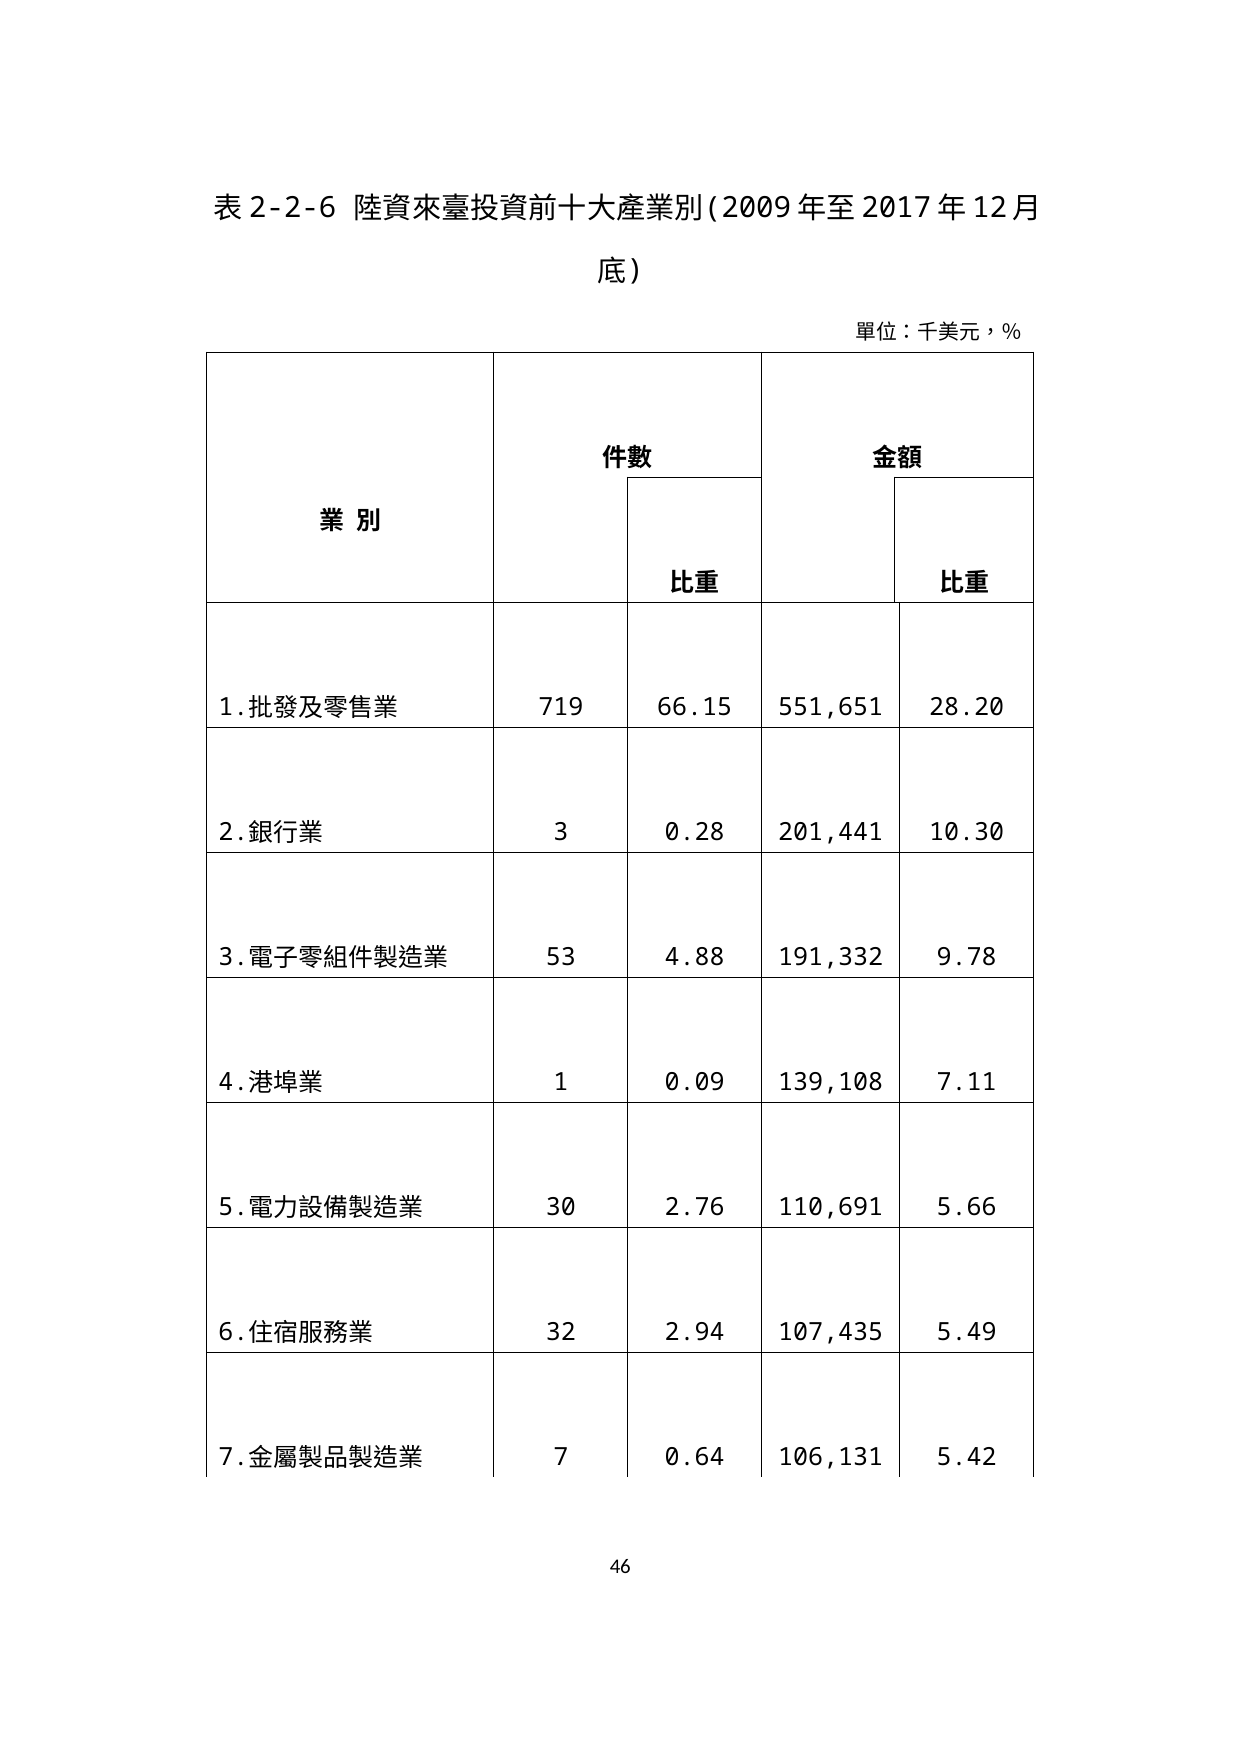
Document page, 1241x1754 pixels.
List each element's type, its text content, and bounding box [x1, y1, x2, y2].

table_cell 2.76 [628, 1103, 761, 1227]
table_cell 7 [494, 1353, 627, 1477]
table_cell 66.15 [628, 603, 761, 727]
table_cell 30 [494, 1103, 627, 1227]
table_cell 2.銀行業 [207, 728, 493, 852]
table_cell 比重 [628, 478, 761, 602]
table_cell 139,108 [762, 978, 899, 1102]
table_cell 5.電力設備製造業 [207, 1103, 493, 1227]
table_cell 0.28 [628, 728, 761, 852]
table_cell 201,441 [762, 728, 899, 852]
table_cell 比重 [895, 478, 1033, 602]
table_cell 719 [494, 603, 627, 727]
table_cell 191,332 [762, 853, 899, 977]
table_cell 5.49 [900, 1228, 1033, 1352]
text 單位：千美元，％ [187, 289, 1021, 352]
table_header 件數 [494, 353, 761, 477]
table_cell [494, 477, 627, 602]
table_cell 32 [494, 1228, 627, 1352]
table_cell 3.電子零組件製造業 [207, 853, 493, 977]
table_cell 0.09 [628, 978, 761, 1102]
table_cell 28.20 [900, 603, 1033, 727]
table_cell 9.78 [900, 853, 1033, 977]
table_cell 106,131 [762, 1353, 899, 1477]
table_cell 5.42 [900, 1353, 1033, 1477]
table_cell 53 [494, 853, 627, 977]
table_cell 1.批發及零售業 [207, 603, 493, 727]
table_cell 4.港埠業 [207, 978, 493, 1102]
table_cell 5.66 [900, 1103, 1033, 1227]
table_cell 7.11 [900, 978, 1033, 1102]
table_cell 0.64 [628, 1353, 761, 1477]
text 表2-2-6 陸資來臺投資前十大產業別(2009年至2017年12月底) [187, 164, 1053, 289]
table_cell 3 [494, 728, 627, 852]
table_header 金額 [762, 353, 1033, 477]
table_cell 551,651 [762, 603, 899, 727]
table_cell 1 [494, 978, 627, 1102]
table_cell 110,691 [762, 1103, 899, 1227]
table_cell 4.88 [628, 853, 761, 977]
table_cell 7.金屬製品製造業 [207, 1353, 493, 1477]
table_cell 6.住宿服務業 [207, 1228, 493, 1352]
table_cell [762, 477, 894, 602]
table_cell 2.94 [628, 1228, 761, 1352]
table_cell 10.30 [900, 728, 1033, 852]
table_cell 107,435 [762, 1228, 899, 1352]
table_header 業 別 [207, 353, 493, 602]
